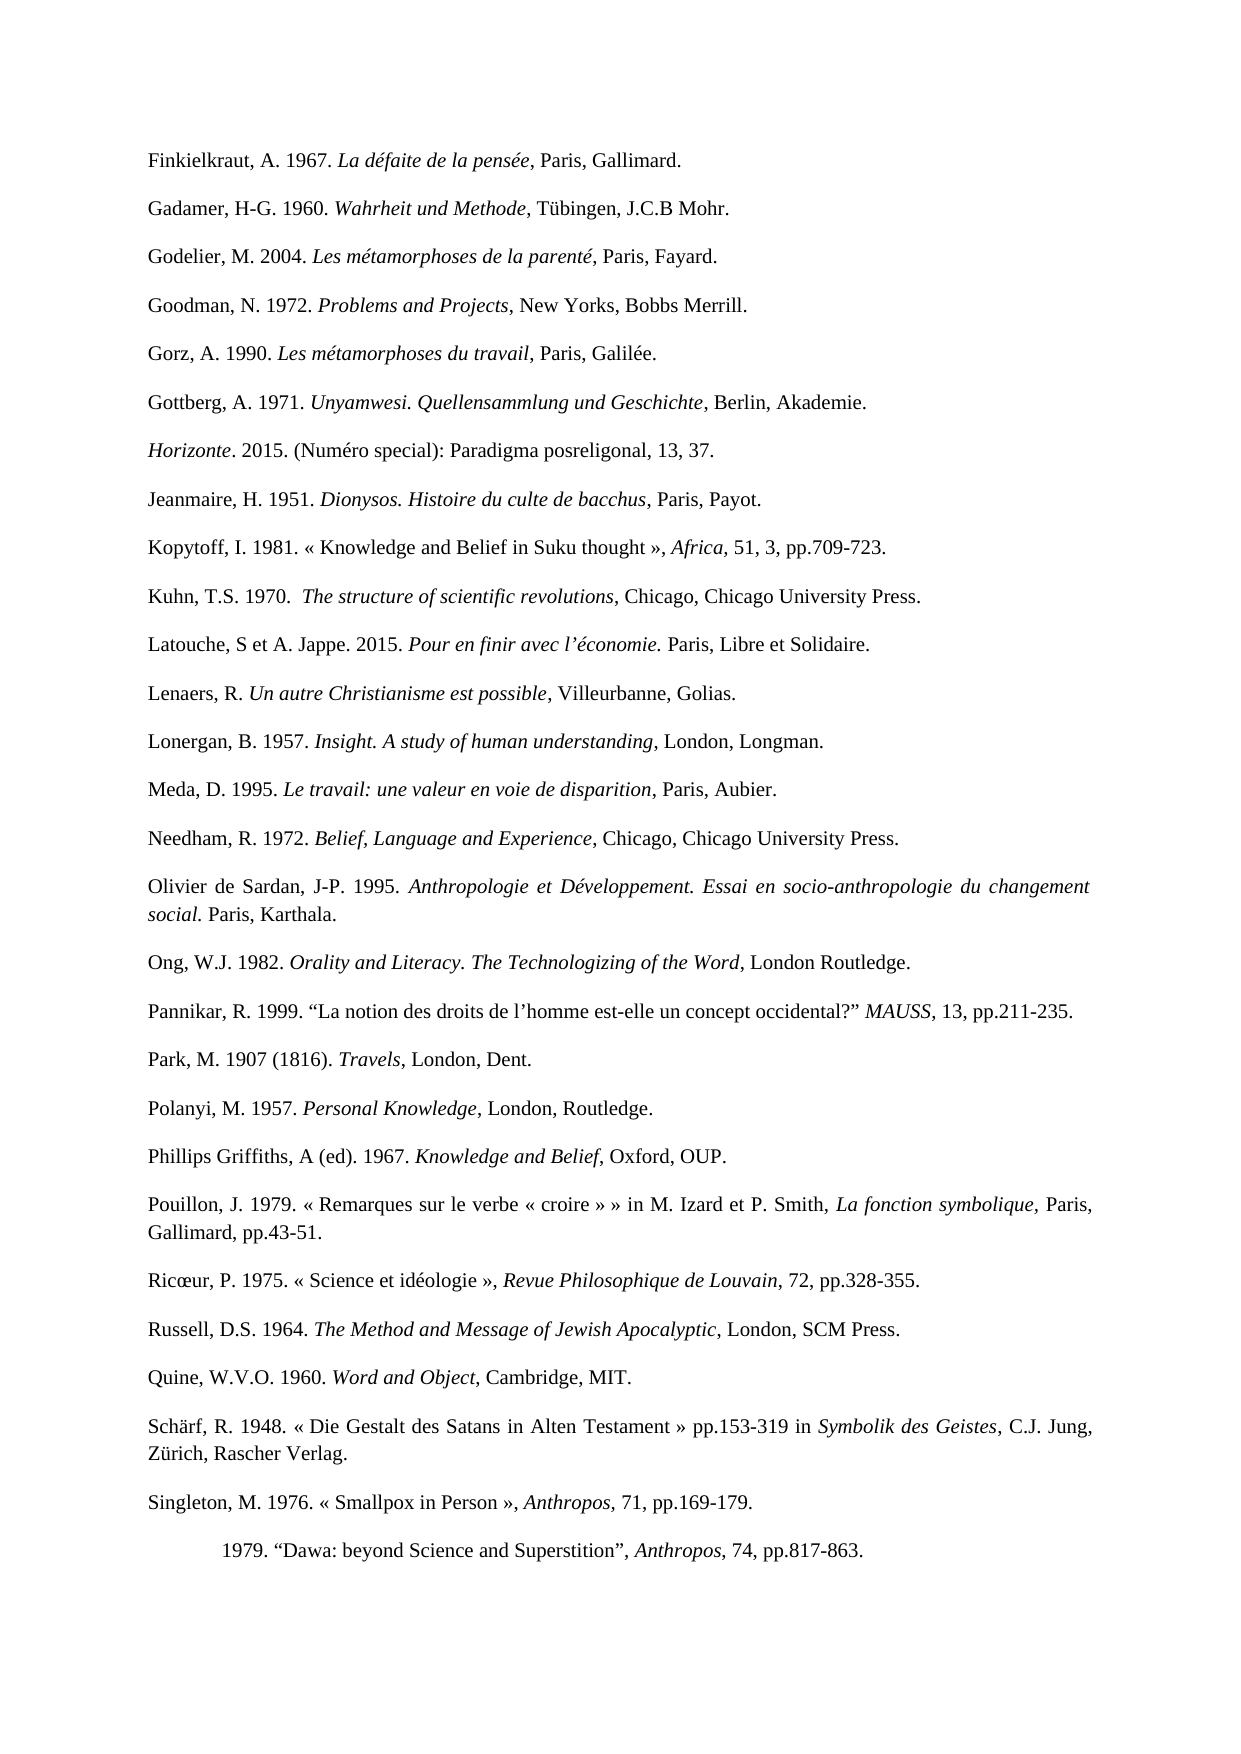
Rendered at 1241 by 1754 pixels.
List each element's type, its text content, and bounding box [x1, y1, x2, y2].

text Ricœur, P. 1975. « Science et idéologie », Revue Philosophique de Louvain, 72, pp.328-355. [148, 1268, 1093, 1292]
text Finkielkraut, A. 1967. La défaite de la pensée, Paris, Gallimard. [148, 148, 1093, 172]
text Ong, W.J. 1982. Orality and Literacy. The Technologizing of the Word, London Routledge. [148, 950, 1093, 974]
text Meda, D. 1995. Le travail: une valeur en voie de disparition, Paris, Aubier. [148, 777, 1093, 801]
text Pannikar, R. 1999. “La notion des droits de l’homme est-elle un concept occidental?” MAUSS, 13, pp.211-235. [148, 999, 1093, 1023]
text Lenaers, R. Un autre Christianisme est possible, Villeurbanne, Golias. [148, 680, 1093, 704]
text Lonergan, B. 1957. Insight. A study of human understanding, London, Longman. [148, 729, 1093, 753]
text Schärf, R. 1948. « Die Gestalt des Satans in Alten Testament » pp.153-319 in Symbolik des Geistes, C.J. Jung, Zürich, Rascher Verlag. [148, 1414, 1093, 1465]
text Godelier, M. 2004. Les métamorphoses de la parenté, Paris, Fayard. [148, 244, 1093, 268]
text Gottberg, A. 1971. Unyamwesi. Quellensammlung und Geschichte, Berlin, Akademie. [148, 390, 1093, 414]
text Horizonte. 2015. (Numéro special): Paradigma posreligonal, 13, 37. [148, 438, 1093, 462]
text Singleton, M. 1976. « Smallpox in Person », Anthropos, 71, pp.169-179. [148, 1490, 1093, 1514]
text Goodman, N. 1972. Problems and Projects, New Yorks, Bobbs Merrill. [148, 293, 1093, 317]
text Needham, R. 1972. Belief, Language and Experience, Chicago, Chicago University Press. [148, 826, 1093, 850]
text Quine, W.V.O. 1960. Word and Object, Cambridge, MIT. [148, 1365, 1093, 1389]
text Polanyi, M. 1957. Personal Knowledge, London, Routledge. [148, 1096, 1093, 1119]
text Pouillon, J. 1979. « Remarques sur le verbe « croire » » in M. Izard et P. Smith, La fonction symbolique, Paris, Gallimard, pp.43-51. [148, 1192, 1093, 1244]
text Gorz, A. 1990. Les métamorphoses du travail, Paris, Galilée. [148, 341, 1093, 365]
text Park, M. 1907 (1816). Travels, London, Dent. [148, 1047, 1093, 1071]
text Kopytoff, I. 1981. « Knowledge and Belief in Suku thought », Africa, 51, 3, pp.709-723. [148, 535, 1093, 559]
text 1979. “Dawa: beyond Science and Superstition”, Anthropos, 74, pp.817-863. [148, 1538, 1093, 1562]
text Gadamer, H-G. 1960. Wahrheit und Methode, Tübingen, J.C.B Mohr. [148, 196, 1093, 220]
text Jeanmaire, H. 1951. Dionysos. Histoire du culte de bacchus, Paris, Payot. [148, 487, 1093, 511]
text Kuhn, T.S. 1970. The structure of scientific revolutions, Chicago, Chicago University Press. [148, 583, 1093, 608]
text Olivier de Sardan, J-P. 1995. Anthropologie et Développement. Essai en socio-anthropologie du changement social. Paris, Karthala. [148, 874, 1093, 926]
text Russell, D.S. 1964. The Method and Message of Jewish Apocalyptic, London, SCM Press. [148, 1317, 1093, 1341]
text Phillips Griffiths, A (ed). 1967. Knowledge and Belief, Oxford, OUP. [148, 1144, 1093, 1168]
text Latouche, S et A. Jappe. 2015. Pour en finir avec l’économie. Paris, Libre et Solidaire. [148, 632, 1093, 656]
